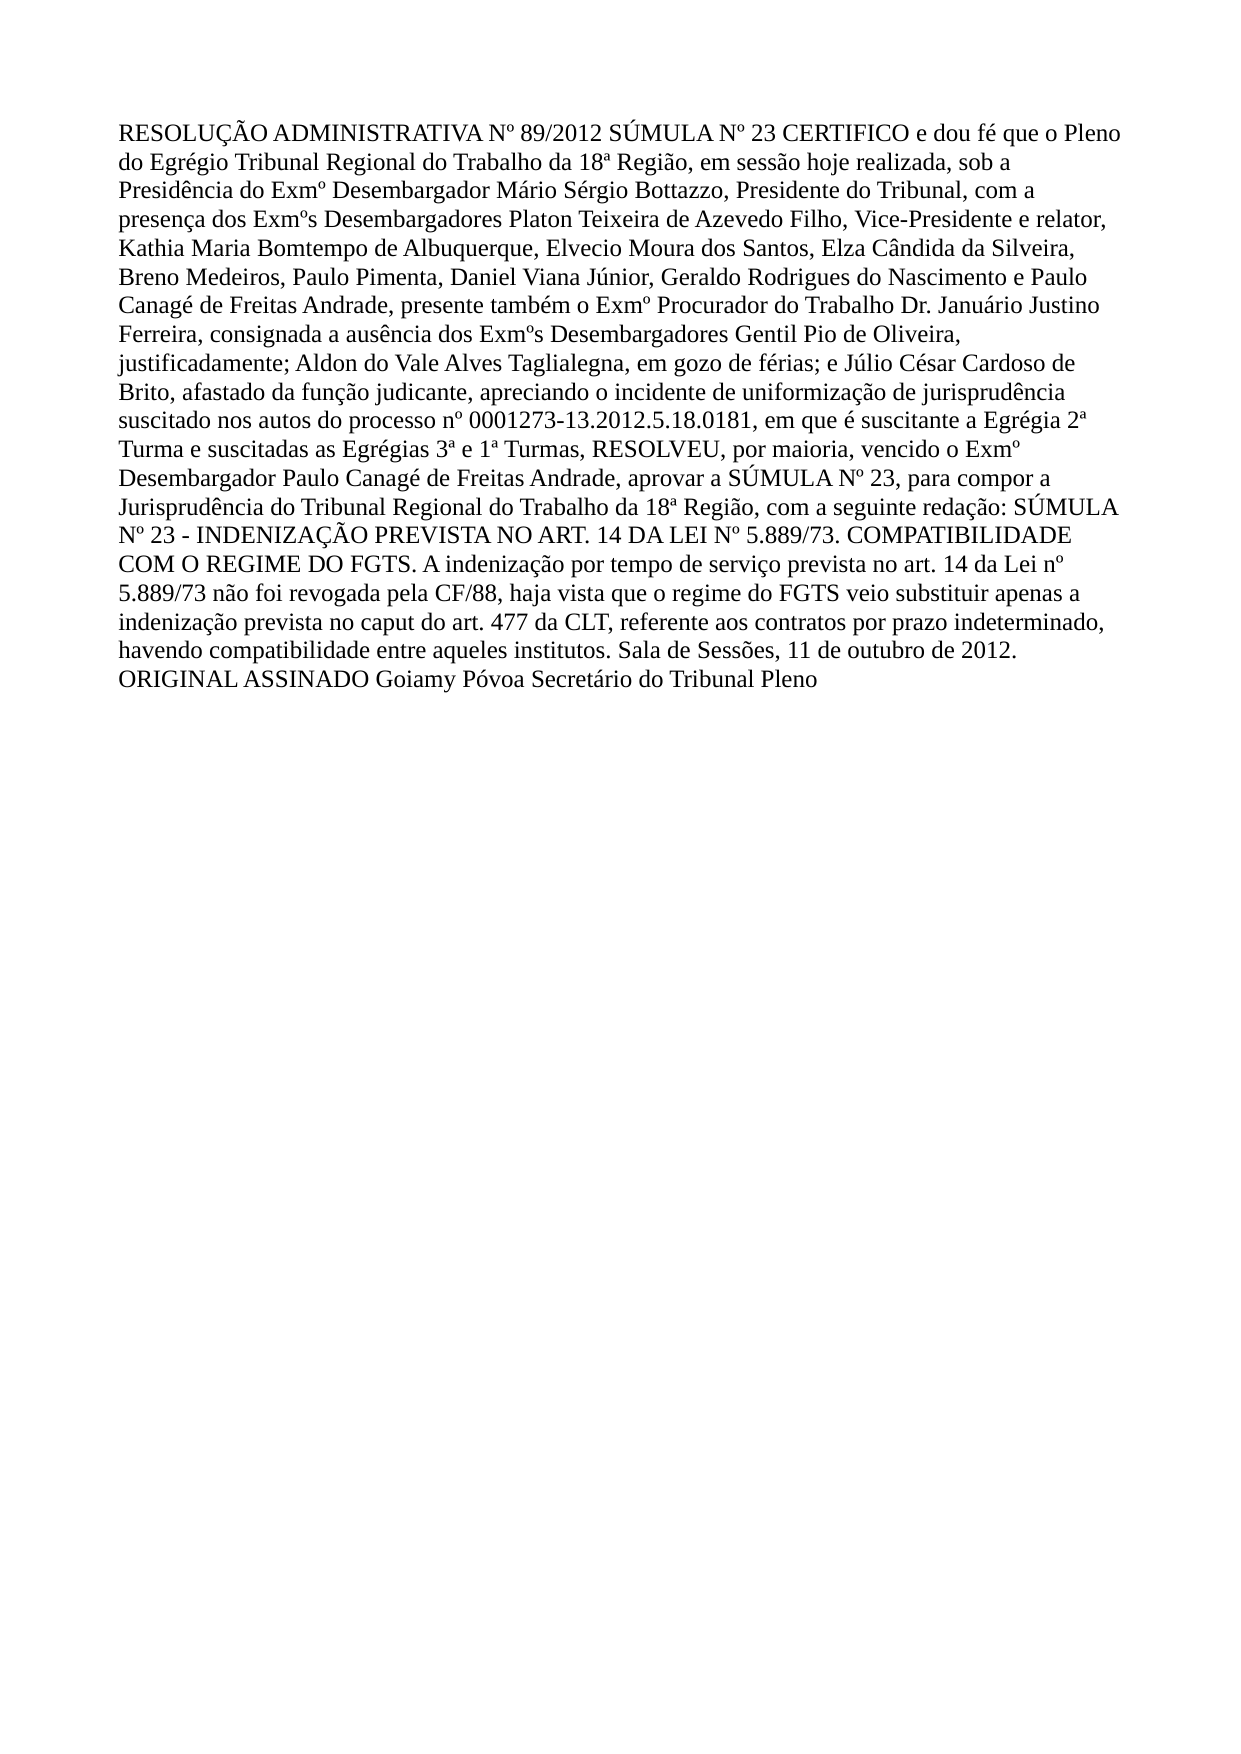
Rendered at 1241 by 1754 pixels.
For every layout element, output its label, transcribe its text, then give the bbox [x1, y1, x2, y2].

text RESOLUÇÃO ADMINISTRATIVA Nº 89/2012 SÚMULA Nº 23 CERTIFICO e dou fé que o Pleno do Egrégio Tribunal Regional do Trabalho da 18ª Região, em sessão hoje realizada, sob a Presidência do Exmº Desembargador Mário Sérgio Bottazzo, Presidente do Tribunal, com a presença dos Exmºs Desembargadores Platon Teixeira de Azevedo Filho, Vice-Presidente e relator, Kathia Maria Bomtempo de Albuquerque, Elvecio Moura dos Santos, Elza Cândida da Silveira, Breno Medeiros, Paulo Pimenta, Daniel Viana Júnior, Geraldo Rodrigues do Nascimento e Paulo Canagé de Freitas Andrade, presente também o Exmº Procurador do Trabalho Dr. Januário Justino Ferreira, consignada a ausência dos Exmºs Desembargadores Gentil Pio de Oliveira, justificadamente; Aldon do Vale Alves Taglialegna, em gozo de férias; e Júlio César Cardoso de Brito, afastado da função judicante, apreciando o incidente de uniformização de jurisprudência suscitado nos autos do processo nº 0001273-13.2012.5.18.0181, em que é suscitante a Egrégia 2ª Turma e suscitadas as Egrégias 3ª e 1ª Turmas, RESOLVEU, por maioria, vencido o Exmº Desembargador Paulo Canagé de Freitas Andrade, aprovar a SÚMULA Nº 23, para compor a Jurisprudência do Tribunal Regional do Trabalho da 18ª Região, com a seguinte redação: SÚMULA Nº 23 - INDENIZAÇÃO PREVISTA NO ART. 14 DA LEI Nº 5.889/73. COMPATIBILIDADE COM O REGIME DO FGTS. A indenização por tempo de serviço prevista no art. 14 da Lei nº 5.889/73 não foi revogada pela CF/88, haja vista que o regime do FGTS veio substituir apenas a indenização prevista no caput do art. 477 da CLT, referente aos contratos por prazo indeterminado, havendo compatibilidade entre aqueles institutos. Sala de Sessões, 11 de outubro de 2012. ORIGINAL ASSINADO Goiamy Póvoa Secretário do Tribunal Pleno [118, 118, 1122, 693]
